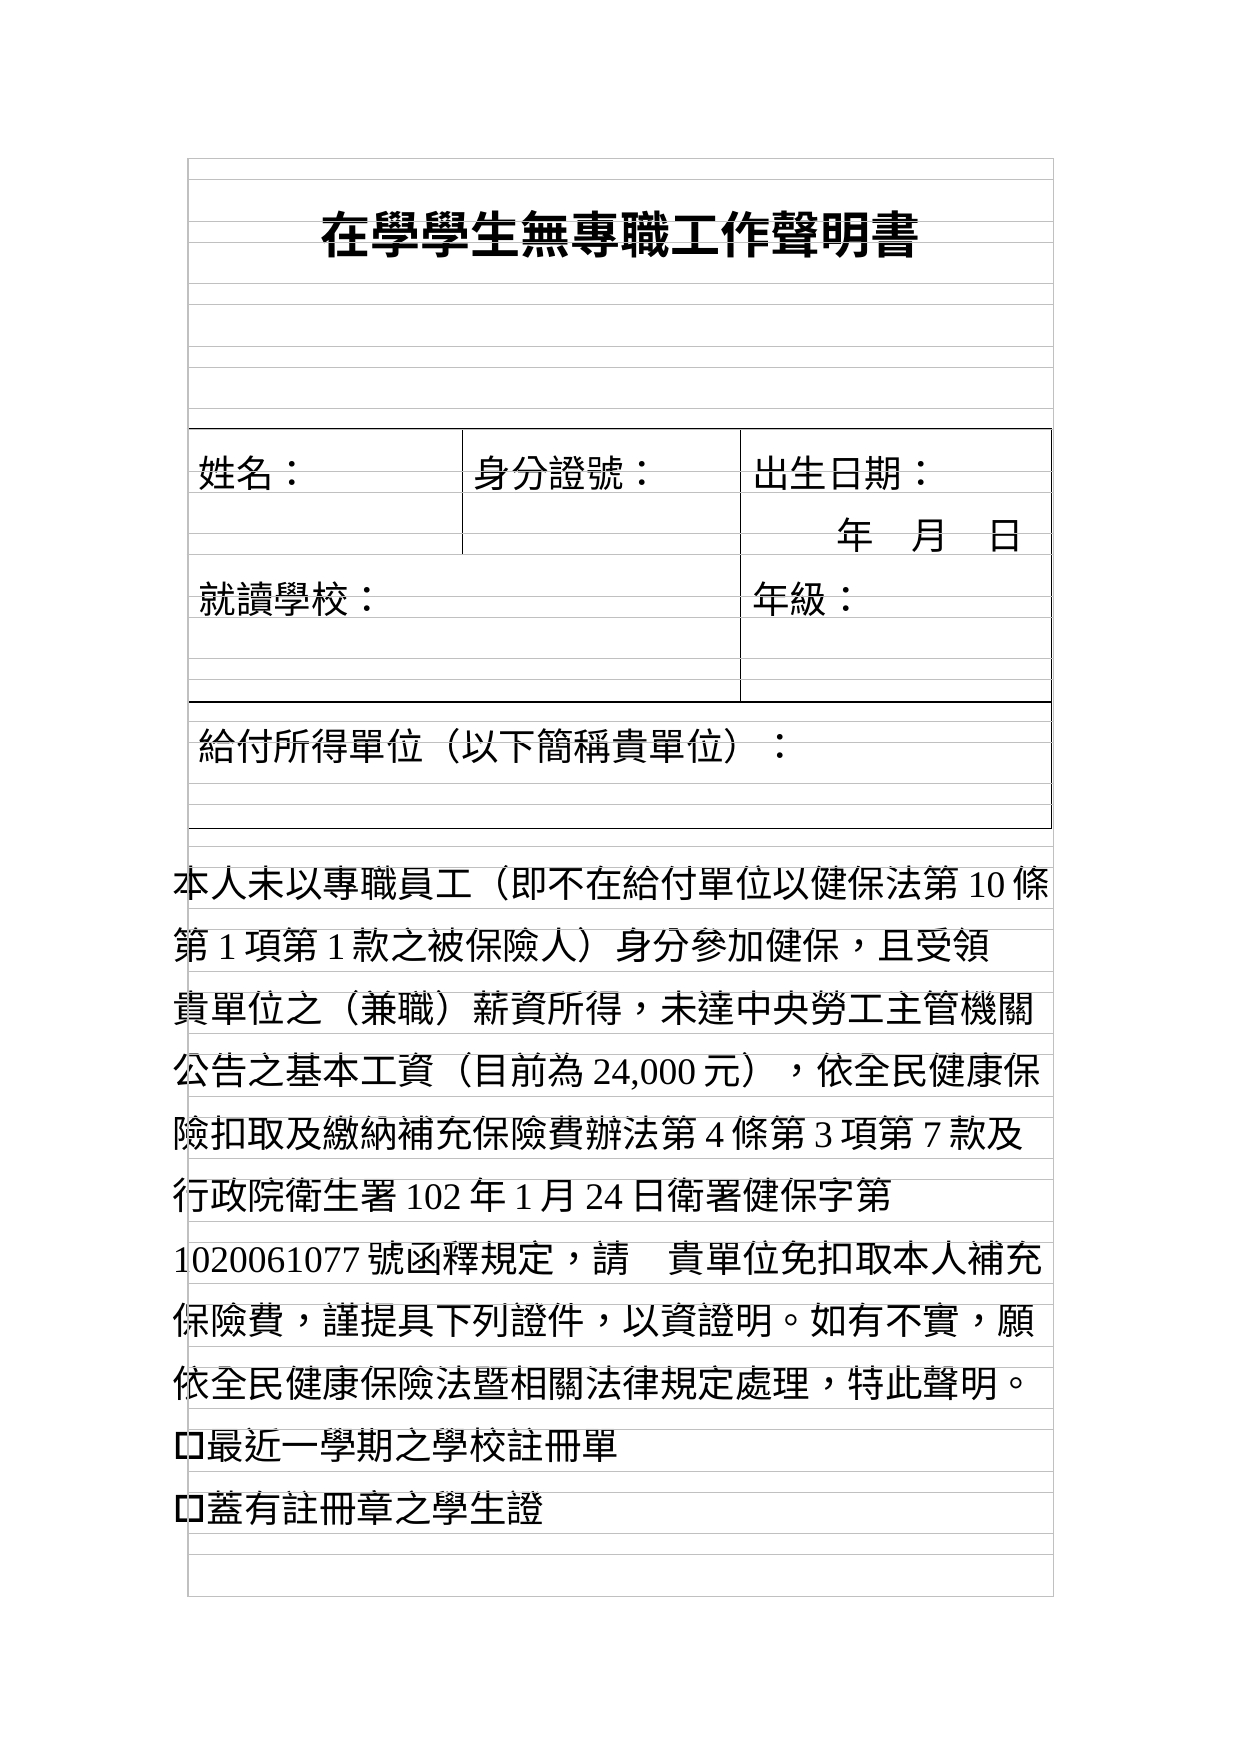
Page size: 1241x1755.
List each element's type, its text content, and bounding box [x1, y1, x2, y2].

text 在學學生無專職工作聲明書 [636, 222, 656, 242]
text 本人未以專職員工（即不在給付單位以健保法第10條第1項第1款之被保險人）身分參加健保，且受領 貴單位之（兼職）薪資所得，未達中央勞工主管機關公告之基本工資（目前為24,000元），依全民健康保險扣取及繳納補充保險費辦法第4條第3項第7款及行政院衛生署102年1月24日衛署健保字第1020061077號函釋規定，請 貴單位免扣取本人補充保險費，謹提具下列證件，以資證明。如有不實，願依全民健康保險法暨相關法律規定處理，特此聲明。 最近一學期之學校註冊單 蓋有註冊章之學生證 [173, 839, 187, 1386]
text 在學學生無專職工作聲明書 [189, 180, 1053, 221]
text 本人未以專職員工（即不在給付單位以健保法第10條第1項第1款之被保險人）身分參加健保，且受領 貴單位之（兼職）薪資所得，未達中央勞工主管機關公告之基本工資（目前為24,000元），依全民健康保險扣取及繳納補充保險費辦法第4條第3項第7款及行政院衛生署102年1月24日衛署健保字第1020061077號函釋規定，請 貴單位免扣取本人補充保險費，謹提具下列證件，以資證明。如有不實，願依全民健康保險法暨相關法律規定處理，特此聲明。 最近一學期之學校註冊單 蓋有註冊章之學生證 [189, 972, 1053, 992]
table_cell 給付所得單位（以下簡稱貴單位）： [189, 703, 1051, 721]
text 本人未以專職員工（即不在給付單位以健保法第10條第1項第1款之被保險人）身分參加健保，且受領 貴單位之（兼職）薪資所得，未達中央勞工主管機關公告之基本工資（目前為24,000元），依全民健康保險扣取及繳納補充保險費辦法第4條第3項第7款及行政院衛生署102年1月24日衛署健保字第1020061077號函釋規定，請 貴單位免扣取本人補充保險費，謹提具下列證件，以資證明。如有不實，願依全民健康保險法暨相關法律規定處理，特此聲明。 最近一學期之學校註冊單 蓋有註冊章之學生證 [189, 1430, 1053, 1471]
text 本人未以專職員工（即不在給付單位以健保法第10條第1項第1款之被保險人）身分參加健保，且受領 貴單位之（兼職）薪資所得，未達中央勞工主管機關公告之基本工資（目前為24,000元），依全民健康保險扣取及繳納補充保險費辦法第4條第3項第7款及行政院衛生署102年1月24日衛署健保字第1020061077號函釋規定，請 貴單位免扣取本人補充保險費，謹提具下列證件，以資證明。如有不實，願依全民健康保險法暨相關法律規定處理，特此聲明。 最近一學期之學校註冊單 蓋有註冊章之學生證 [189, 1222, 1053, 1242]
text 本人未以專職員工（即不在給付單位以健保法第10條第1項第1款之被保險人）身分參加健保，且受領 貴單位之（兼職）薪資所得，未達中央勞工主管機關公告之基本工資（目前為24,000元），依全民健康保險扣取及繳納補充保險費辦法第4條第3項第7款及行政院衛生署102年1月24日衛署健保字第1020061077號函釋規定，請 貴單位免扣取本人補充保險費，謹提具下列證件，以資證明。如有不實，願依全民健康保險法暨相關法律規定處理，特此聲明。 最近一學期之學校註冊單 蓋有註冊章之學生證 [189, 1284, 1053, 1304]
text 本人未以專職員工（即不在給付單位以健保法第10條第1項第1款之被保險人）身分參加健保，且受領 貴單位之（兼職）薪資所得，未達中央勞工主管機關公告之基本工資（目前為24,000元），依全民健康保險扣取及繳納補充保險費辦法第4條第3項第7款及行政院衛生署102年1月24日衛署健保字第1020061077號函釋規定，請 貴單位免扣取本人補充保險費，謹提具下列證件，以資證明。如有不實，願依全民健康保險法暨相關法律規定處理，特此聲明。 最近一學期之學校註冊單 蓋有註冊章之學生證 [189, 909, 1053, 929]
table_header 姓名： [246, 462, 260, 471]
table_cell 年級： [763, 597, 771, 605]
table_header 出生日期： 年 月 日 [741, 472, 1051, 492]
text 本人未以專職員工（即不在給付單位以健保法第10條第1項第1款之被保險人）身分參加健保，且受領 貴單位之（兼職）薪資所得，未達中央勞工主管機關公告之基本工資（目前為24,000元），依全民健康保險扣取及繳納補充保險費辦法第4條第3項第7款及行政院衛生署102年1月24日衛署健保字第1020061077號函釋規定，請 貴單位免扣取本人補充保險費，謹提具下列證件，以資證明。如有不實，願依全民健康保險法暨相關法律規定處理，特此聲明。 最近一學期之學校註冊單 蓋有註冊章之學生證 [189, 993, 1053, 1033]
table_cell 給付所得單位（以下簡稱貴單位）： [189, 743, 1051, 783]
table_cell 年級： [741, 680, 1051, 701]
text 在學學生無專職工作聲明書 [754, 222, 780, 242]
text 本人未以專職員工（即不在給付單位以健保法第10條第1項第1款之被保險人）身分參加健保，且受領 貴單位之（兼職）薪資所得，未達中央勞工主管機關公告之基本工資（目前為24,000元），依全民健康保險扣取及繳納補充保險費辦法第4條第3項第7款及行政院衛生署102年1月24日衛署健保字第1020061077號函釋規定，請 貴單位免扣取本人補充保險費，謹提具下列證件，以資證明。如有不實，願依全民健康保險法暨相關法律規定處理，特此聲明。 最近一學期之學校註冊單 蓋有註冊章之學生證 [189, 868, 1053, 908]
table_cell 給付所得單位（以下簡稱貴單位）： [189, 805, 1051, 827]
text 本人未以專職員工（即不在給付單位以健保法第10條第1項第1款之被保險人）身分參加健保，且受領 貴單位之（兼職）薪資所得，未達中央勞工主管機關公告之基本工資（目前為24,000元），依全民健康保險扣取及繳納補充保險費辦法第4條第3項第7款及行政院衛生署102年1月24日衛署健保字第1020061077號函釋規定，請 貴單位免扣取本人補充保險費，謹提具下列證件，以資證明。如有不實，願依全民健康保險法暨相關法律規定處理，特此聲明。 最近一學期之學校註冊單 蓋有註冊章之學生證 [189, 1305, 1053, 1346]
text 本人未以專職員工（即不在給付單位以健保法第10條第1項第1款之被保險人）身分參加健保，且受領 貴單位之（兼職）薪資所得，未達中央勞工主管機關公告之基本工資（目前為24,000元），依全民健康保險扣取及繳納補充保險費辦法第4條第3項第7款及行政院衛生署102年1月24日衛署健保字第1020061077號函釋規定，請 貴單位免扣取本人補充保險費，謹提具下列證件，以資證明。如有不實，願依全民健康保險法暨相關法律規定處理，特此聲明。 最近一學期之學校註冊單 蓋有註冊章之學生證 [189, 1118, 1053, 1158]
table_header 出生日期： 年 月 日 [741, 493, 1051, 533]
table_header 姓名： [189, 493, 462, 533]
text 在學學生無專職工作聲明書 [611, 222, 624, 242]
table_header 身分證號： [463, 430, 740, 471]
text 本人未以專職員工（即不在給付單位以健保法第10條第1項第1款之被保險人）身分參加健保，且受領 貴單位之（兼職）薪資所得，未達中央勞工主管機關公告之基本工資（目前為24,000元），依全民健康保險扣取及繳納補充保險費辦法第4條第3項第7款及行政院衛生署102年1月24日衛署健保字第1020061077號函釋規定，請 貴單位免扣取本人補充保險費，謹提具下列證件，以資證明。如有不實，願依全民健康保險法暨相關法律規定處理，特此聲明。 最近一學期之學校註冊單 蓋有註冊章之學生證 [189, 1409, 1053, 1429]
table_cell 就讀學校： [189, 555, 740, 596]
table_header 身分證號： [463, 493, 740, 533]
table_cell 年級： [757, 589, 771, 596]
text 在學學生無專職工作聲明書 [698, 222, 727, 242]
table_header 姓名： [189, 430, 462, 471]
table_cell 給付所得單位（以下簡稱貴單位）： [189, 784, 1051, 804]
table_header 身分證號： [463, 534, 740, 554]
table_header 姓名： [189, 534, 462, 554]
text 本人未以專職員工（即不在給付單位以健保法第10條第1項第1款之被保險人）身分參加健保，且受領 貴單位之（兼職）薪資所得，未達中央勞工主管機關公告之基本工資（目前為24,000元），依全民健康保險扣取及繳納補充保險費辦法第4條第3項第7款及行政院衛生署102年1月24日衛署健保字第1020061077號函釋規定，請 貴單位免扣取本人補充保險費，謹提具下列證件，以資證明。如有不實，願依全民健康保險法暨相關法律規定處理，特此聲明。 最近一學期之學校註冊單 蓋有註冊章之學生證 [189, 1097, 1053, 1117]
table_cell 給付所得單位（以下簡稱貴單位）： [189, 722, 1051, 742]
table_cell 年級： [741, 597, 1051, 617]
table_cell 就讀學校： [189, 680, 740, 701]
text 本人未以專職員工（即不在給付單位以健保法第10條第1項第1款之被保險人）身分參加健保，且受領 貴單位之（兼職）薪資所得，未達中央勞工主管機關公告之基本工資（目前為24,000元），依全民健康保險扣取及繳納補充保險費辦法第4條第3項第7款及行政院衛生署102年1月24日衛署健保字第1020061077號函釋規定，請 貴單位免扣取本人補充保險費，謹提具下列證件，以資證明。如有不實，願依全民健康保險法暨相關法律規定處理，特此聲明。 最近一學期之學校註冊單 蓋有註冊章之學生證 [189, 1055, 1053, 1096]
text 在學學生無專職工作聲明書 [335, 222, 492, 242]
table_cell 年級： [741, 618, 1051, 658]
table_cell 年級： [741, 659, 1051, 679]
table_header 姓名： [189, 472, 462, 492]
text 本人未以專職員工（即不在給付單位以健保法第10條第1項第1款之被保險人）身分參加健保，且受領 貴單位之（兼職）薪資所得，未達中央勞工主管機關公告之基本工資（目前為24,000元），依全民健康保險扣取及繳納補充保險費辦法第4條第3項第7款及行政院衛生署102年1月24日衛署健保字第1020061077號函釋規定，請 貴單位免扣取本人補充保險費，謹提具下列證件，以資證明。如有不實，願依全民健康保險法暨相關法律規定處理，特此聲明。 最近一學期之學校註冊單 蓋有註冊章之學生證 [189, 1034, 1053, 1054]
text 本人未以專職員工（即不在給付單位以健保法第10條第1項第1款之被保險人）身分參加健保，且受領 貴單位之（兼職）薪資所得，未達中央勞工主管機關公告之基本工資（目前為24,000元），依全民健康保險扣取及繳納補充保險費辦法第4條第3項第7款及行政院衛生署102年1月24日衛署健保字第1020061077號函釋規定，請 貴單位免扣取本人補充保險費，謹提具下列證件，以資證明。如有不實，願依全民健康保險法暨相關法律規定處理，特此聲明。 最近一學期之學校註冊單 蓋有註冊章之學生證 [189, 1472, 1053, 1492]
table_header 出生日期： 年 月 日 [741, 430, 1051, 471]
text 在學學生無專職工作聲明書 [189, 243, 1053, 283]
table_cell 就讀學校： [189, 597, 740, 617]
text 本人未以專職員工（即不在給付單位以健保法第10條第1項第1款之被保險人）身分參加健保，且受領 貴單位之（兼職）薪資所得，未達中央勞工主管機關公告之基本工資（目前為24,000元），依全民健康保險扣取及繳納補充保險費辦法第4條第3項第7款及行政院衛生署102年1月24日衛署健保字第1020061077號函釋規定，請 貴單位免扣取本人補充保險費，謹提具下列證件，以資證明。如有不實，願依全民健康保險法暨相關法律規定處理，特此聲明。 最近一學期之學校註冊單 蓋有註冊章之學生證 [189, 1180, 1053, 1221]
text 本人未以專職員工（即不在給付單位以健保法第10條第1項第1款之被保險人）身分參加健保，且受領 貴單位之（兼職）薪資所得，未達中央勞工主管機關公告之基本工資（目前為24,000元），依全民健康保險扣取及繳納補充保險費辦法第4條第3項第7款及行政院衛生署102年1月24日衛署健保字第1020061077號函釋規定，請 貴單位免扣取本人補充保險費，謹提具下列證件，以資證明。如有不實，願依全民健康保險法暨相關法律規定處理，特此聲明。 最近一學期之學校註冊單 蓋有註冊章之學生證 [189, 839, 1053, 846]
text 在學學生無專職工作聲明書 [189, 222, 333, 242]
text 在學學生無專職工作聲明書 [867, 222, 1053, 242]
text 在學學生無專職工作聲明書 [189, 159, 1053, 179]
text 本人未以專職員工（即不在給付單位以健保法第10條第1項第1款之被保險人）身分參加健保，且受領 貴單位之（兼職）薪資所得，未達中央勞工主管機關公告之基本工資（目前為24,000元），依全民健康保險扣取及繳納補充保險費辦法第4條第3項第7款及行政院衛生署102年1月24日衛署健保字第1020061077號函釋規定，請 貴單位免扣取本人補充保險費，謹提具下列證件，以資證明。如有不實，願依全民健康保險法暨相關法律規定處理，特此聲明。 最近一學期之學校註冊單 蓋有註冊章之學生證 [189, 1347, 1053, 1367]
text 在學學生無專職工作聲明書 [810, 222, 823, 242]
text 在學學生無專職工作聲明書 [734, 222, 748, 242]
text 本人未以專職員工（即不在給付單位以健保法第10條第1項第1款之被保險人）身分參加健保，且受領 貴單位之（兼職）薪資所得，未達中央勞工主管機關公告之基本工資（目前為24,000元），依全民健康保險扣取及繳納補充保險費辦法第4條第3項第7款及行政院衛生署102年1月24日衛署健保字第1020061077號函釋規定，請 貴單位免扣取本人補充保險費，謹提具下列證件，以資證明。如有不實，願依全民健康保險法暨相關法律規定處理，特此聲明。 最近一學期之學校註冊單 蓋有註冊章之學生證 [189, 1493, 1053, 1526]
text 在學學生無專職工作聲明書 [660, 222, 691, 242]
table_cell 年級： [741, 555, 1051, 596]
table_cell 就讀學校： [189, 659, 740, 679]
table_header 出生日期： 年 月 日 [741, 534, 1051, 554]
text 本人未以專職員工（即不在給付單位以健保法第10條第1項第1款之被保險人）身分參加健保，且受領 貴單位之（兼職）薪資所得，未達中央勞工主管機關公告之基本工資（目前為24,000元），依全民健康保險扣取及繳納補充保險費辦法第4條第3項第7款及行政院衛生署102年1月24日衛署健保字第1020061077號函釋規定，請 貴單位免扣取本人補充保險費，謹提具下列證件，以資證明。如有不實，願依全民健康保險法暨相關法律規定處理，特此聲明。 最近一學期之學校註冊單 蓋有註冊章之學生證 [189, 930, 1053, 971]
table_header 姓名： [251, 477, 266, 486]
text 本人未以專職員工（即不在給付單位以健保法第10條第1項第1款之被保險人）身分參加健保，且受領 貴單位之（兼職）薪資所得，未達中央勞工主管機關公告之基本工資（目前為24,000元），依全民健康保險扣取及繳納補充保險費辦法第4條第3項第7款及行政院衛生署102年1月24日衛署健保字第1020061077號函釋規定，請 貴單位免扣取本人補充保險費，謹提具下列證件，以資證明。如有不實，願依全民健康保險法暨相關法律規定處理，特此聲明。 最近一學期之學校註冊單 蓋有註冊章之學生證 [189, 1368, 1053, 1408]
text 在學學生無專職工作聲明書 [498, 222, 601, 242]
text 本人未以專職員工（即不在給付單位以健保法第10條第1項第1款之被保險人）身分參加健保，且受領 貴單位之（兼職）薪資所得，未達中央勞工主管機關公告之基本工資（目前為24,000元），依全民健康保險扣取及繳納補充保險費辦法第4條第3項第7款及行政院衛生署102年1月24日衛署健保字第1020061077號函釋規定，請 貴單位免扣取本人補充保險費，謹提具下列證件，以資證明。如有不實，願依全民健康保險法暨相關法律規定處理，特此聲明。 最近一學期之學校註冊單 蓋有註冊章之學生證 [189, 1243, 1053, 1283]
table_cell 就讀學校： [189, 618, 740, 658]
text 本人未以專職員工（即不在給付單位以健保法第10條第1項第1款之被保險人）身分參加健保，且受領 貴單位之（兼職）薪資所得，未達中央勞工主管機關公告之基本工資（目前為24,000元），依全民健康保險扣取及繳納補充保險費辦法第4條第3項第7款及行政院衛生署102年1月24日衛署健保字第1020061077號函釋規定，請 貴單位免扣取本人補充保險費，謹提具下列證件，以資證明。如有不實，願依全民健康保險法暨相關法律規定處理，特此聲明。 最近一學期之學校註冊單 蓋有註冊章之學生證 [189, 1159, 1053, 1179]
table_header 身分證號： [463, 472, 740, 492]
text 本人未以專職員工（即不在給付單位以健保法第10條第1項第1款之被保險人）身分參加健保，且受領 貴單位之（兼職）薪資所得，未達中央勞工主管機關公告之基本工資（目前為24,000元），依全民健康保險扣取及繳納補充保險費辦法第4條第3項第7款及行政院衛生署102年1月24日衛署健保字第1020061077號函釋規定，請 貴單位免扣取本人補充保險費，謹提具下列證件，以資證明。如有不實，願依全民健康保險法暨相關法律規定處理，特此聲明。 最近一學期之學校註冊單 蓋有註冊章之學生證 [189, 847, 1053, 867]
